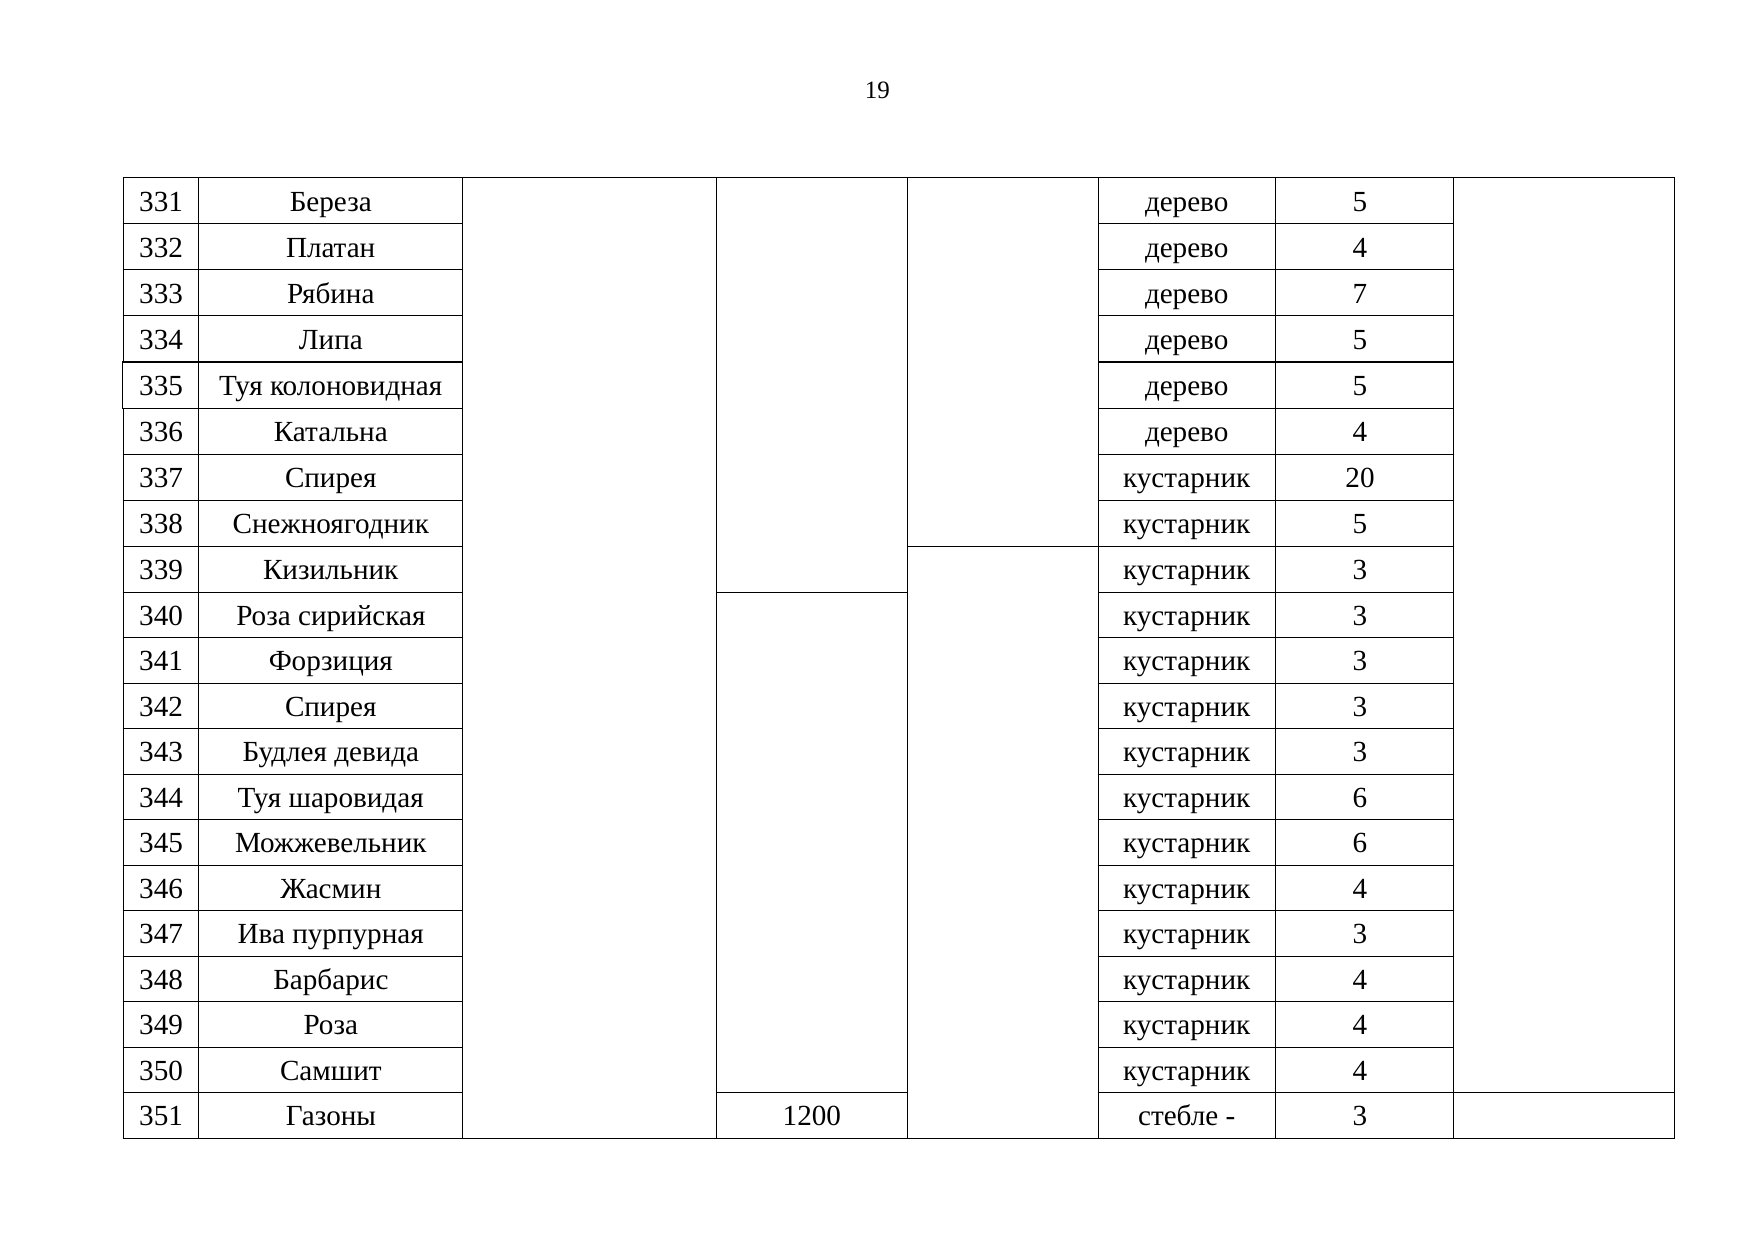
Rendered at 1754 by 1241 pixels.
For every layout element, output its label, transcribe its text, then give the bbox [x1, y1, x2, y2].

table_cell Жасмин [199, 866, 462, 910]
table_cell 3 [1276, 547, 1453, 592]
table_cell дерево [1099, 224, 1275, 269]
table_cell кустарник [1099, 684, 1275, 728]
table_cell 349 [124, 1002, 198, 1047]
table_cell 332 [124, 224, 198, 269]
table_cell кустарник [1099, 911, 1275, 956]
table_cell кустарник [1099, 957, 1275, 1001]
table_cell кустарник [1099, 593, 1275, 637]
table_cell дерево [1099, 178, 1275, 223]
table_cell Газоны [199, 1093, 462, 1138]
table_cell [717, 593, 907, 1092]
table_cell Ива пурпурная [199, 911, 462, 956]
table_cell 7 [1276, 270, 1453, 315]
table_cell 3 [1276, 684, 1453, 728]
table_cell дерево [1099, 363, 1275, 407]
table_cell дерево [1099, 409, 1275, 453]
table_cell Роза [199, 1002, 462, 1047]
table_cell дерево [1099, 270, 1275, 315]
table_cell Снежноягодник [199, 501, 462, 546]
table_cell 348 [124, 957, 198, 1001]
table_cell 4 [1276, 1002, 1453, 1047]
table_cell 342 [124, 684, 198, 728]
table_cell кустарник [1099, 501, 1275, 546]
table_cell кустарник [1099, 1048, 1275, 1092]
table_cell 4 [1276, 866, 1453, 910]
table_cell 339 [124, 547, 198, 592]
table_cell 344 [124, 775, 198, 819]
table_cell [908, 547, 1098, 1138]
table_cell 5 [1276, 363, 1453, 407]
table_cell кустарник [1099, 820, 1275, 865]
table_cell Катальна [199, 409, 462, 453]
table_cell 5 [1276, 178, 1453, 223]
table_cell кустарник [1099, 1002, 1275, 1047]
table_cell Туя шаровидая [199, 775, 462, 819]
table_cell [463, 178, 716, 1138]
table_cell кустарник [1099, 775, 1275, 819]
table_cell Можжевельник [199, 820, 462, 865]
table_cell Рябина [199, 270, 462, 315]
table_cell 350 [124, 1048, 198, 1092]
table_cell 347 [124, 911, 198, 956]
table_cell Липа [199, 316, 462, 361]
table_cell 5 [1276, 501, 1453, 546]
table_cell кустарник [1099, 729, 1275, 774]
table_cell Спирея [199, 684, 462, 728]
table_cell 333 [124, 270, 198, 315]
table_cell Платан [199, 224, 462, 269]
table_cell 336 [124, 409, 198, 453]
table_cell 338 [124, 501, 198, 546]
table_cell Барбарис [199, 957, 462, 1001]
table_cell 3 [1276, 729, 1453, 774]
table_cell 341 [124, 638, 198, 683]
table_cell [717, 178, 907, 592]
table_cell 334 [124, 316, 198, 361]
table_cell 345 [124, 820, 198, 865]
table_cell Спирея [199, 455, 462, 499]
table_cell 3 [1276, 593, 1453, 637]
table_cell 4 [1276, 409, 1453, 453]
table_cell 351 [124, 1093, 198, 1138]
table_cell 6 [1276, 775, 1453, 819]
table_cell кустарник [1099, 866, 1275, 910]
table_cell 5 [1276, 316, 1453, 361]
table_cell кустарник [1099, 547, 1275, 592]
table_cell 346 [124, 866, 198, 910]
table_cell 4 [1276, 1048, 1453, 1092]
table_cell [1454, 1093, 1674, 1138]
table_cell 331 [124, 178, 198, 223]
table_cell 20 [1276, 455, 1453, 499]
table_cell 3 [1276, 638, 1453, 683]
table_cell Кизильник [199, 547, 462, 592]
table_cell Самшит [199, 1048, 462, 1092]
table_cell 6 [1276, 820, 1453, 865]
table_cell стебле [1099, 1093, 1275, 1138]
table_cell 337 [124, 455, 198, 499]
table_cell 1200 [717, 1093, 907, 1138]
table_cell Форзиция [199, 638, 462, 683]
table_cell 335 [123, 363, 198, 407]
table_cell 340 [124, 593, 198, 637]
table_cell 4 [1276, 957, 1453, 1001]
table_cell Туя колоновидная [199, 363, 462, 407]
table_cell 3 [1276, 911, 1453, 956]
table_cell 4 [1276, 224, 1453, 269]
table_cell кустарник [1099, 455, 1275, 499]
table_cell 3 [1276, 1093, 1453, 1138]
table_cell кустарник [1099, 638, 1275, 683]
table_cell Роза сирийская [199, 593, 462, 637]
table_cell 343 [124, 729, 198, 774]
table_cell [1454, 178, 1674, 1092]
table_cell дерево [1099, 316, 1275, 361]
table_cell [908, 178, 1098, 546]
table_cell Береза [199, 178, 462, 223]
table_cell Будлея девида [199, 729, 462, 774]
